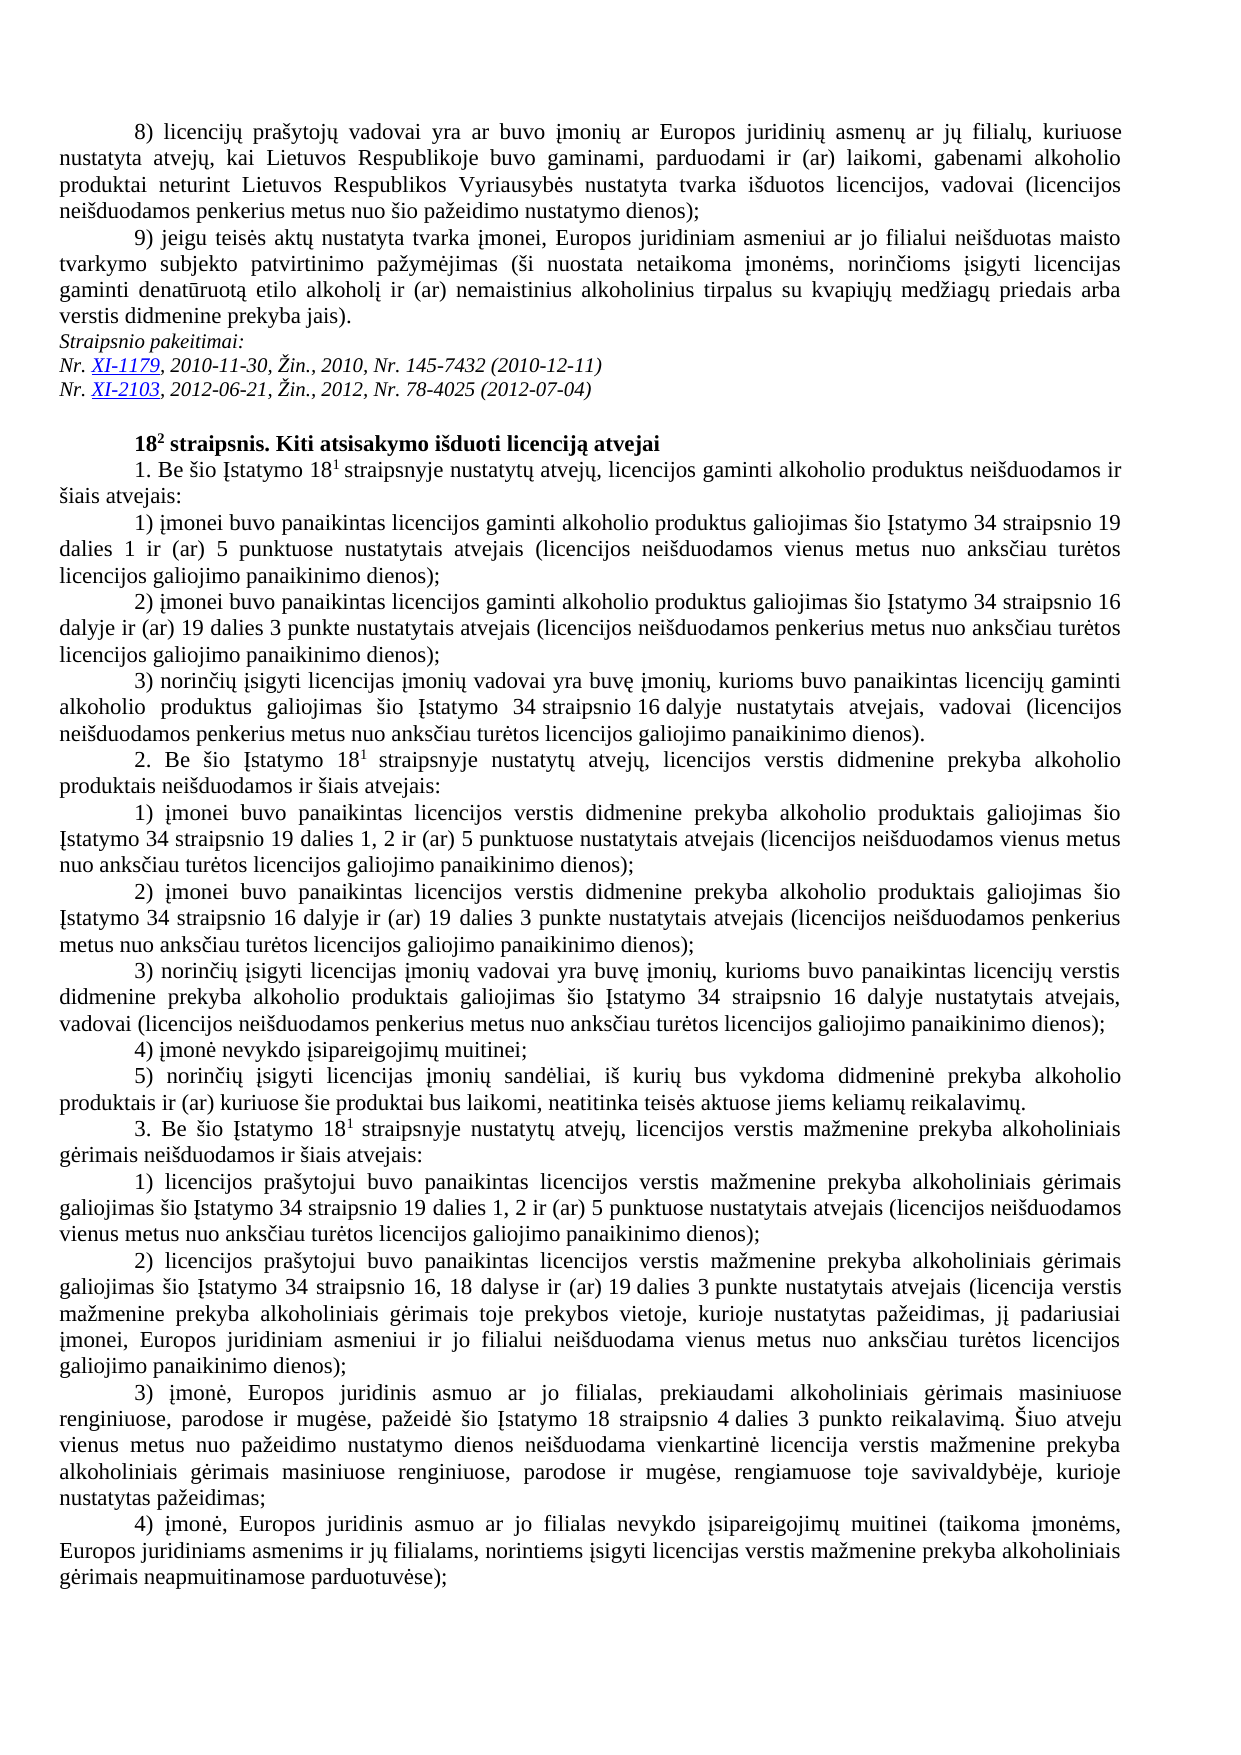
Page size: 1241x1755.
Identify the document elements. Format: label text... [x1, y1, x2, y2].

text 182 straipsnis. Kiti atsisakymo išduoti licenciją atvejai [59, 430, 1122, 456]
text 1) įmonei buvo panaikintas licencijos verstis didmenine prekyba alkoholio produktais galiojimas šio Įstatymo 34 straipsnio 19 dalies 1, 2 ir (ar) 5 punktuose nustatytais atvejais (licencijos neišduodamos vienus metus nuo anksčiau turėtos licencijos galiojimo panaikinimo dienos); [59, 799, 1122, 878]
text 3) norinčių įsigyti licencijas įmonių vadovai yra buvę įmonių, kurioms buvo panaikintas licencijų verstis didmenine prekyba alkoholio produktais galiojimas šio Įstatymo 34 straipsnio 16 dalyje nustatytais atvejais, vadovai (licencijos neišduodamos penkerius metus nuo anksčiau turėtos licencijos galiojimo panaikinimo dienos); [59, 957, 1122, 1036]
text Nr. XI-1179, 2010-11-30, Žin., 2010, Nr. 145-7432 (2010-12-11) [59, 353, 1122, 377]
text 2) licencijos prašytojui buvo panaikintas licencijos verstis mažmenine prekyba alkoholiniais gėrimais galiojimas šio Įstatymo 34 straipsnio 16, 18 dalyse ir (ar) 19 dalies 3 punkte nustatytais atvejais (licencija verstis mažmenine prekyba alkoholiniais gėrimais toje prekybos vietoje, kurioje nustatytas pažeidimas, jį padariusiai įmonei, Europos juridiniam asmeniui ir jo filialui neišduodama vienus metus nuo anksčiau turėtos licencijos galiojimo panaikinimo dienos); [59, 1247, 1122, 1379]
text 3. Be šio Įstatymo 181 straipsnyje nustatytų atvejų, licencijos verstis mažmenine prekyba alkoholiniais gėrimais neišduodamos ir šiais atvejais: [59, 1115, 1122, 1168]
text 3) įmonė, Europos juridinis asmuo ar jo filialas, prekiaudami alkoholiniais gėrimais masiniuose renginiuose, parodose ir mugėse, pažeidė šio Įstatymo 18 straipsnio 4 dalies 3 punkto reikalavimą. Šiuo atveju vienus metus nuo pažeidimo nustatymo dienos neišduodama vienkartinė licencija verstis mažmenine prekyba alkoholiniais gėrimais masiniuose renginiuose, parodose ir mugėse, rengiamuose toje savivaldybėje, kurioje nustatytas pažeidimas; [59, 1379, 1122, 1510]
text 1) licencijos prašytojui buvo panaikintas licencijos verstis mažmenine prekyba alkoholiniais gėrimais galiojimas šio Įstatymo 34 straipsnio 19 dalies 1, 2 ir (ar) 5 punktuose nustatytais atvejais (licencijos neišduodamos vienus metus nuo anksčiau turėtos licencijos galiojimo panaikinimo dienos); [59, 1168, 1122, 1247]
text 4) įmonė, Europos juridinis asmuo ar jo filialas nevykdo įsipareigojimų muitinei (taikoma įmonėms, Europos juridiniams asmenims ir jų filialams, norintiems įsigyti licencijas verstis mažmenine prekyba alkoholiniais gėrimais neapmuitinamose parduotuvėse); [59, 1510, 1122, 1589]
text 3) norinčių įsigyti licencijas įmonių vadovai yra buvę įmonių, kurioms buvo panaikintas licencijų gaminti alkoholio produktus galiojimas šio Įstatymo 34 straipsnio 16 dalyje nustatytais atvejais, vadovai (licencijos neišduodamos penkerius metus nuo anksčiau turėtos licencijos galiojimo panaikinimo dienos). [59, 667, 1122, 746]
text 5) norinčių įsigyti licencijas įmonių sandėliai, iš kurių bus vykdoma didmeninė prekyba alkoholio produktais ir (ar) kuriuose šie produktai bus laikomi, neatitinka teisės aktuose jiems keliamų reikalavimų. [59, 1062, 1122, 1115]
text 4) įmonė nevykdo įsipareigojimų muitinei; [59, 1036, 1122, 1062]
text 2) įmonei buvo panaikintas licencijos verstis didmenine prekyba alkoholio produktais galiojimas šio Įstatymo 34 straipsnio 16 dalyje ir (ar) 19 dalies 3 punkte nustatytais atvejais (licencijos neišduodamos penkerius metus nuo anksčiau turėtos licencijos galiojimo panaikinimo dienos); [59, 878, 1122, 957]
text 2) įmonei buvo panaikintas licencijos gaminti alkoholio produktus galiojimas šio Įstatymo 34 straipsnio 16 dalyje ir (ar) 19 dalies 3 punkte nustatytais atvejais (licencijos neišduodamos penkerius metus nuo anksčiau turėtos licencijos galiojimo panaikinimo dienos); [59, 588, 1122, 667]
text 1) įmonei buvo panaikintas licencijos gaminti alkoholio produktus galiojimas šio Įstatymo 34 straipsnio 19 dalies 1 ir (ar) 5 punktuose nustatytais atvejais (licencijos neišduodamos vienus metus nuo anksčiau turėtos licencijos galiojimo panaikinimo dienos); [59, 509, 1122, 588]
text Straipsnio pakeitimai: [59, 329, 1122, 353]
text Nr. XI-2103, 2012-06-21, Žin., 2012, Nr. 78-4025 (2012-07-04) [59, 377, 1122, 401]
text 9) jeigu teisės aktų nustatyta tvarka įmonei, Europos juridiniam asmeniui ar jo filialui neišduotas maisto tvarkymo subjekto patvirtinimo pažymėjimas (ši nuostata netaikoma įmonėms, norinčioms įsigyti licencijas gaminti denatūruotą etilo alkoholį ir (ar) nemaistinius alkoholinius tirpalus su kvapiųjų medžiagų priedais arba verstis didmenine prekyba jais). [59, 223, 1122, 329]
text 2. Be šio Įstatymo 181 straipsnyje nustatytų atvejų, licencijos verstis didmenine prekyba alkoholio produktais neišduodamos ir šiais atvejais: [59, 746, 1122, 799]
text 8) licencijų prašytojų vadovai yra ar buvo įmonių ar Europos juridinių asmenų ar jų filialų, kuriuose nustatyta atvejų, kai Lietuvos Respublikoje buvo gaminami, parduodami ir (ar) laikomi, gabenami alkoholio produktai neturint Lietuvos Respublikos Vyriausybės nustatyta tvarka išduotos licencijos, vadovai (licencijos neišduodamos penkerius metus nuo šio pažeidimo nustatymo dienos); [59, 118, 1122, 223]
text 1. Be šio Įstatymo 181 straipsnyje nustatytų atvejų, licencijos gaminti alkoholio produktus neišduodamos ir šiais atvejais: [59, 456, 1122, 509]
